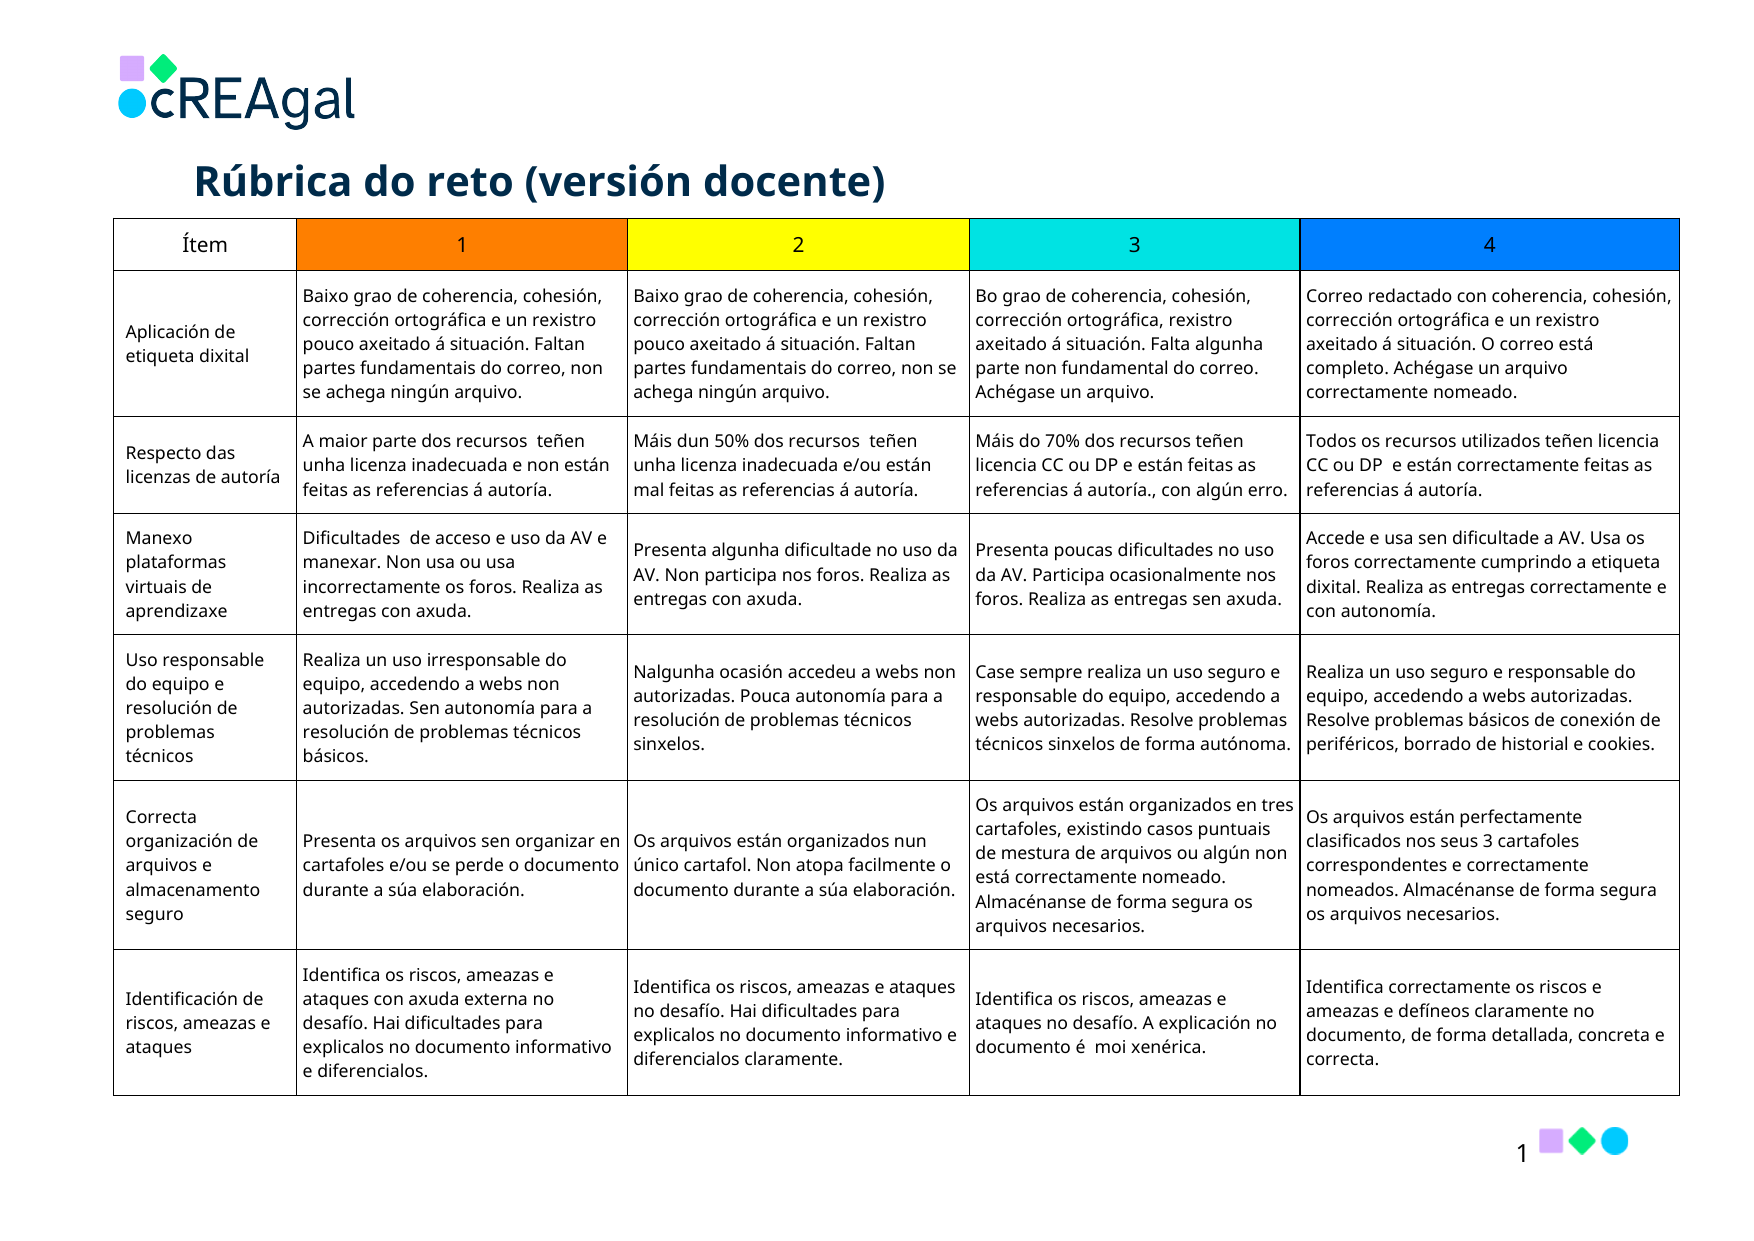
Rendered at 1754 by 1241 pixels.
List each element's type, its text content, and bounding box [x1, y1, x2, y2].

table_header 2 [628, 219, 969, 270]
table_cell Accede e usa sen dificultade a AV. Usa os foros correctamente cumprindo a etiqueta dixital. Realiza as entregas correctamente e con autonomía. [1301, 514, 1679, 634]
subtitle Rúbrica do reto (versión docente) [118, 152, 1636, 209]
picture [1618, 1144, 1629, 1155]
table_header 3 [970, 219, 1299, 270]
table_header Ítem [114, 219, 296, 270]
table_cell Manexo plataformas virtuais de aprendizaxe [114, 514, 296, 634]
table_cell Máis do 70% dos recursos teñen licencia CC ou DP e están feitas as referencias á autoría., con algún erro. [970, 417, 1299, 513]
table_cell Baixo grao de coherencia, cohesión, corrección ortográfica e un rexistro pouco axeitado á situación. Faltan partes fundamentais do correo, non se achega ningún arquivo. [628, 271, 969, 416]
table_header 4 [1301, 219, 1679, 270]
table_cell Aplicación de etiqueta dixital [114, 271, 296, 416]
table_cell Máis dun 50% dos recursos teñen unha licenza inadecuada e/ou están mal feitas as referencias á autoría. [628, 417, 969, 513]
picture [1619, 1127, 1629, 1138]
table_cell Todos os recursos utilizados teñen licencia CC ou DP e están correctamente feitas as referencias á autoría. [1301, 417, 1679, 513]
table_cell Nalgunha ocasión accedeu a webs non autorizadas. Pouca autonomía para a resolución de problemas técnicos sinxelos. [628, 635, 969, 779]
table_cell Identifica os riscos, ameazas e ataques con axuda externa no desafío. Hai dificultades para explicalos no documento informativo e diferencialos. [297, 950, 627, 1094]
table_cell Realiza un uso irresponsable do equipo, accedendo a webs non autorizadas. Sen autonomía para a resolución de problemas técnicos básicos. [297, 635, 627, 779]
table_cell Identifica os riscos, ameazas e ataques no desafío. Hai dificultades para explicalos no documento informativo e diferencialos claramente. [628, 950, 969, 1094]
table_cell Presenta poucas dificultades no uso da AV. Participa ocasionalmente nos foros. Realiza as entregas sen axuda. [970, 514, 1299, 634]
table_cell Dificultades de acceso e uso da AV e manexar. Non usa ou usa incorrectamente os foros. Realiza as entregas con axuda. [297, 514, 627, 634]
table_cell Bo grao de coherencia, cohesión, corrección ortográfica, rexistro axeitado á situación. Falta algunha parte non fundamental do correo. Achégase un arquivo. [970, 271, 1299, 416]
table_cell Correo redactado con coherencia, cohesión, corrección ortográfica e un rexistro axeitado á situación. O correo está completo. Achégase un arquivo correctamente nomeado. [1301, 271, 1679, 416]
table_cell Identifica correctamente os riscos e ameazas e defíneos claramente no documento, de forma detallada, concreta e correcta. [1301, 950, 1679, 1094]
table_cell Respecto das licenzas de autoría [114, 417, 296, 513]
table_cell Case sempre realiza un uso seguro e responsable do equipo, accedendo a webs autorizadas. Resolve problemas técnicos sinxelos de forma autónoma. [970, 635, 1299, 779]
table_cell Presenta algunha dificultade no uso da AV. Non participa nos foros. Realiza as entregas con axuda. [628, 514, 969, 634]
table_cell Correcta organización de arquivos e almacenamento seguro [114, 781, 296, 949]
table_cell Os arquivos están perfectamente clasificados nos seus 3 cartafoles correspondentes e correctamente nomeados. Almacénanse de forma segura os arquivos necesarios. [1301, 781, 1679, 949]
table_cell Identifica os riscos, ameazas e ataques no desafío. A explicación no documento é moi xenérica. [970, 950, 1299, 1094]
picture [1539, 1127, 1612, 1155]
table_cell A maior parte dos recursos teñen unha licenza inadecuada e non están feitas as referencias á autoría. [297, 417, 627, 513]
picture [118, 54, 355, 130]
table_cell Identificación de riscos, ameazas e ataques [114, 950, 296, 1094]
table_cell Realiza un uso seguro e responsable do equipo, accedendo a webs autorizadas. Resolve problemas básicos de conexión de periféricos, borrado de historial e cookies. [1301, 635, 1679, 779]
table_cell Os arquivos están organizados nun único cartafol. Non atopa facilmente o documento durante a súa elaboración. [628, 781, 969, 949]
table_cell Uso responsable do equipo e resolución de problemas técnicos [114, 635, 296, 779]
table_cell Os arquivos están organizados en tres cartafoles, existindo casos puntuais de mestura de arquivos ou algún non está correctamente nomeado. Almacénanse de forma segura os arquivos necesarios. [970, 781, 1299, 949]
table_header 1 [297, 219, 627, 270]
table_cell Presenta os arquivos sen organizar en cartafoles e/ou se perde o documento durante a súa elaboración. [297, 781, 627, 949]
table_cell Baixo grao de coherencia, cohesión, corrección ortográfica e un rexistro pouco axeitado á situación. Faltan partes fundamentais do correo, non se achega ningún arquivo. [297, 271, 627, 416]
